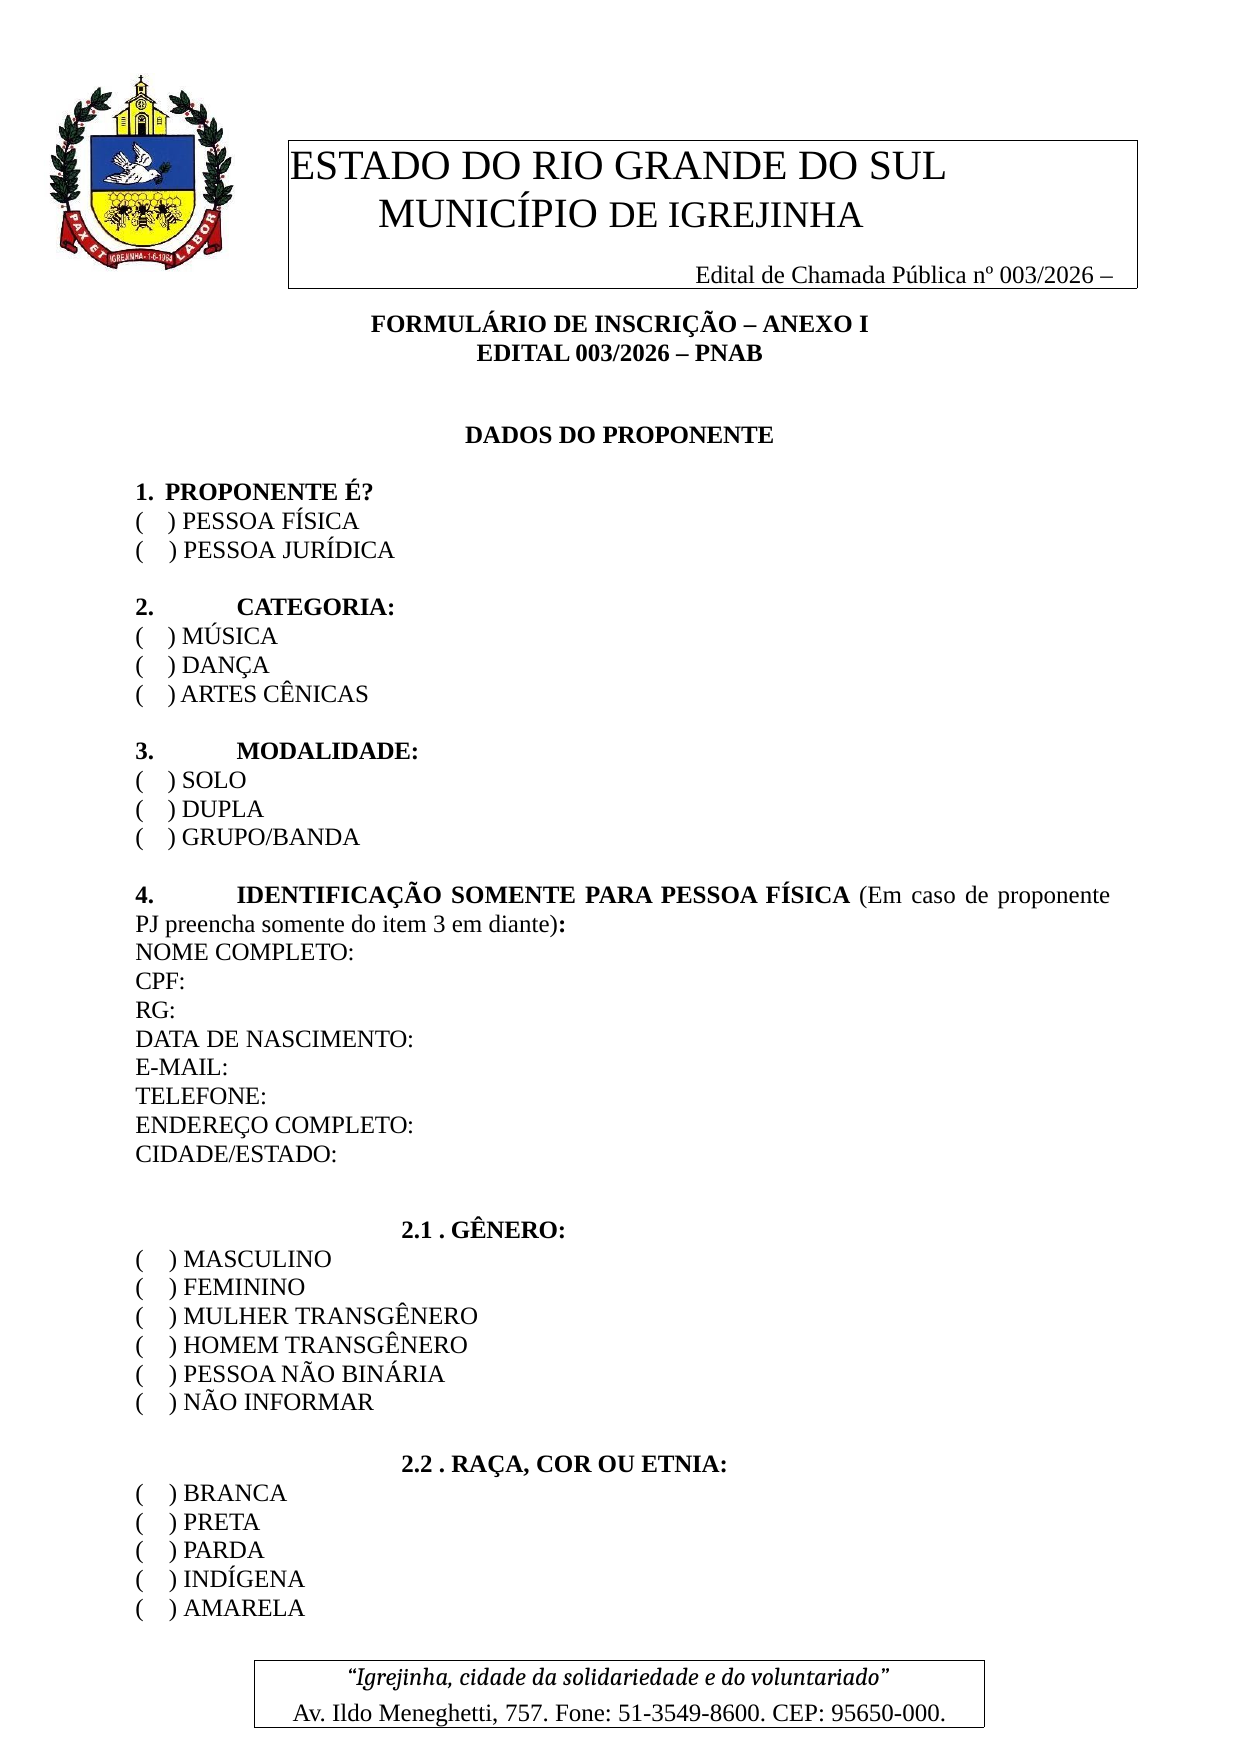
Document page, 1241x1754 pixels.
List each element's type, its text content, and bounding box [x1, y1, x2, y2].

text ( ) AMARELA [135, 1593, 963, 1622]
text ( ) MULHER TRANSGÊNERO [135, 1301, 520, 1330]
text RG: [129, 995, 1178, 1024]
text ( ) INDÍGENA [135, 1564, 963, 1593]
list CATEGORIA: [135, 592, 1111, 621]
list PROPONENTE É? [135, 477, 1178, 506]
text ENDEREÇO COMPLETO: [129, 1110, 1178, 1139]
list ( ) ARTES CÊNICAS [135, 679, 1111, 707]
text ( ) PESSOA NÃO BINÁRIA [135, 1359, 520, 1387]
text ( ) MASCULINO [135, 1244, 387, 1272]
text E-MAIL: [129, 1052, 1178, 1081]
text ( ) PRETA [135, 1507, 564, 1536]
picture [43, 73, 238, 272]
list ( ) GRUPO/BANDA [135, 822, 1111, 851]
text TELEFONE: [129, 1081, 1178, 1110]
list . GÊNERO: [401, 1215, 1178, 1244]
text ( ) PESSOA FÍSICA [135, 506, 1178, 535]
list IDENTIFICAÇÃO SOMENTE PARA PESSOA FÍSICA (Em caso de proponente PJ preencha somente do item 3 em diante): [135, 880, 1111, 937]
text ( ) BRANCA [135, 1478, 564, 1507]
text CPF: [129, 966, 1178, 995]
list ( ) SOLO [135, 765, 1111, 794]
text DATA DE NASCIMENTO: [129, 1024, 1178, 1052]
text CIDADE/ESTADO: [129, 1139, 1178, 1167]
list ( ) MÚSICA [135, 621, 1111, 650]
text DADOS DO PROPONENTE [61, 420, 1178, 449]
text ( ) HOMEM TRANSGÊNERO [135, 1330, 520, 1359]
list MODALIDADE: [135, 736, 1111, 765]
text FORMULÁRIO DE INSCRIÇÃO – ANEXO I EDITAL 003/2026 – PNAB [326, 309, 913, 367]
list ( ) DANÇA [135, 650, 1111, 679]
text ( ) NÃO INFORMAR [135, 1387, 1178, 1416]
list ( ) DUPLA [135, 794, 1111, 822]
list . RAÇA, COR OU ETNIA: [401, 1449, 1178, 1478]
text ( ) PESSOA JURÍDICA [135, 535, 1178, 564]
text ( ) FEMININO [135, 1272, 387, 1301]
text ( ) PARDA [135, 1536, 1178, 1564]
text NOME COMPLETO: [129, 937, 1178, 966]
